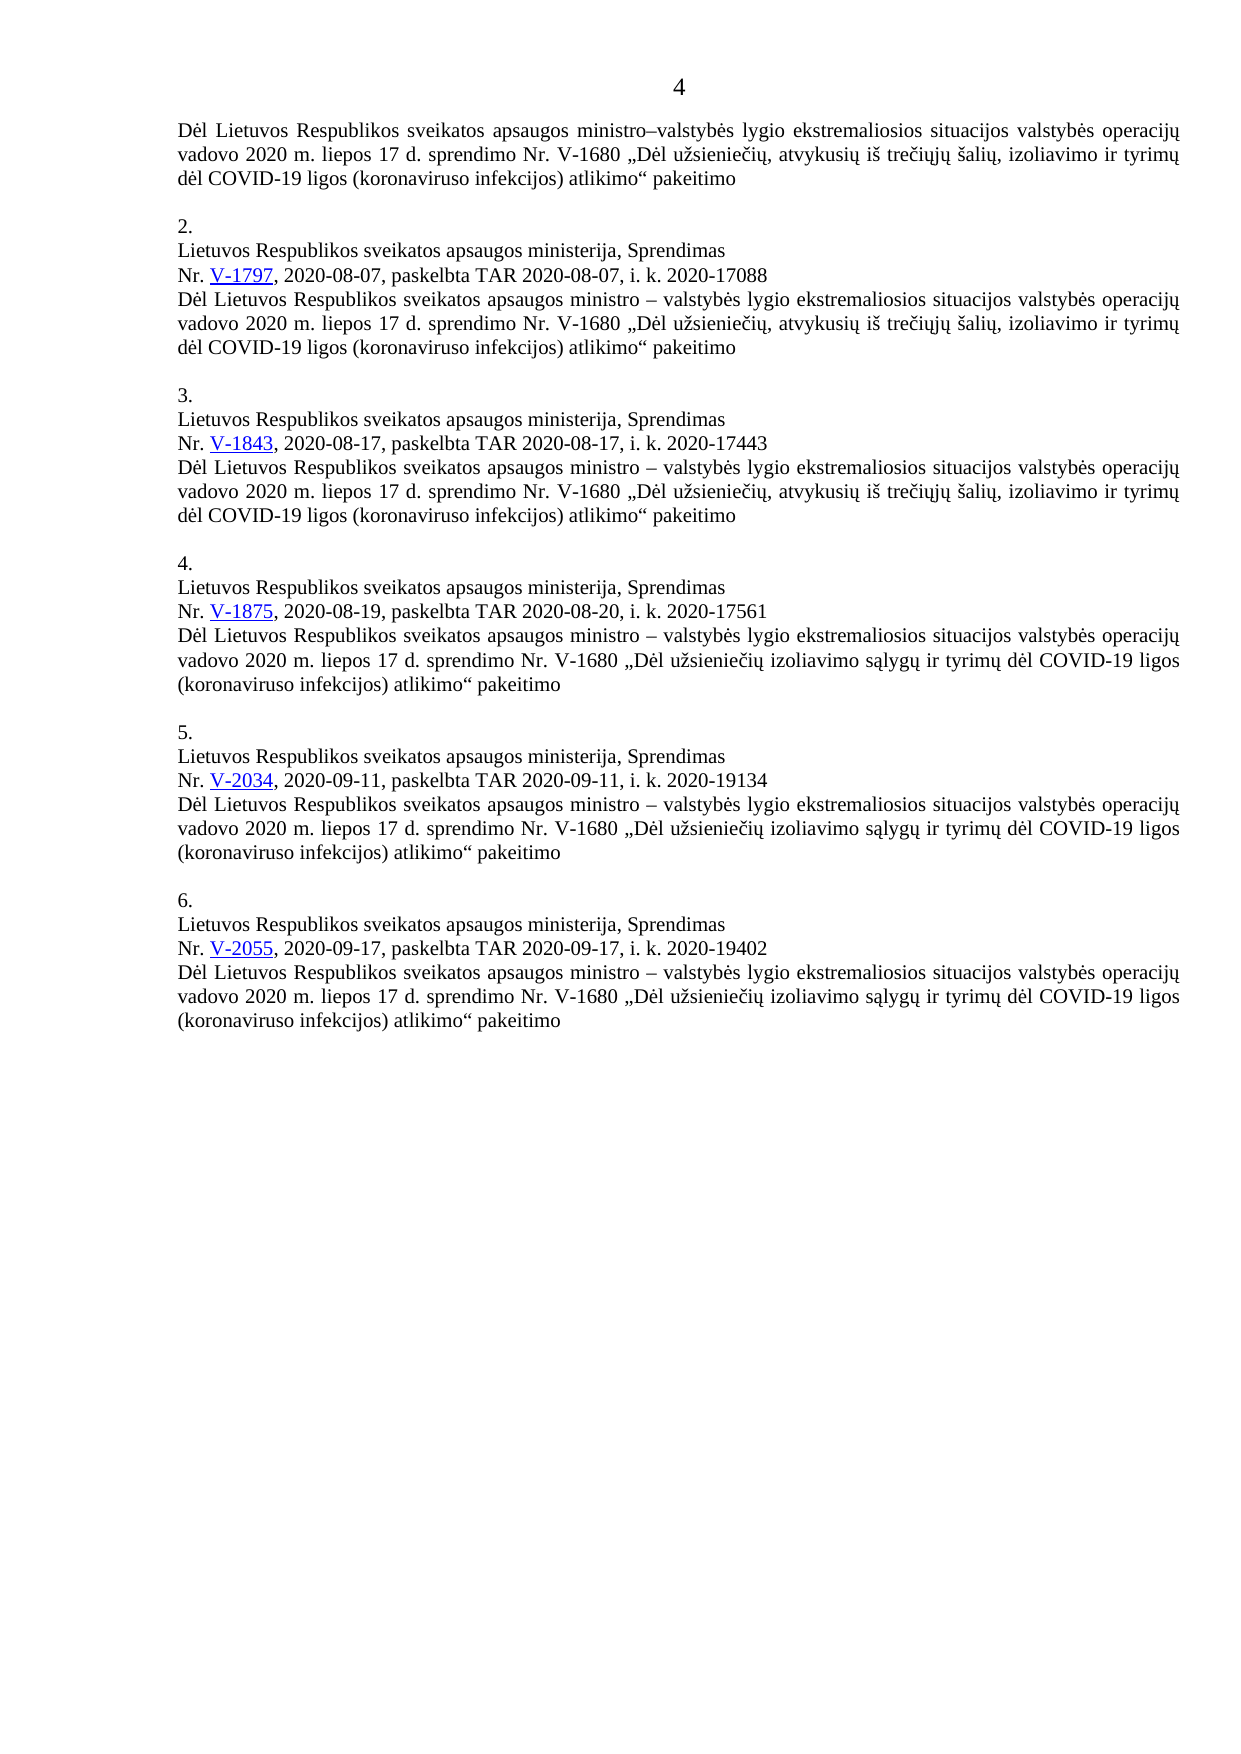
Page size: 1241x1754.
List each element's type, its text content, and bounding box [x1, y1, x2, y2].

text 3. [177, 383, 1181, 407]
text Nr. V-1843, 2020-08-17, paskelbta TAR 2020-08-17, i. k. 2020-17443 [177, 431, 1181, 455]
text Nr. V-1875, 2020-08-19, paskelbta TAR 2020-08-20, i. k. 2020-17561 [177, 599, 1181, 623]
text Dėl Lietuvos Respublikos sveikatos apsaugos ministro – valstybės lygio ekstremaliosios situacijos valstybės operacijų vadovo 2020 m. liepos 17 d. sprendimo Nr. V-1680 „Dėl užsieniečių, atvykusių iš trečiųjų šalių, izoliavimo ir tyrimų dėl COVID-19 ligos (koronaviruso infekcijos) atlikimo“ pakeitimo [177, 455, 1181, 527]
text 6. [177, 888, 1181, 912]
text Nr. V-2034, 2020-09-11, paskelbta TAR 2020-09-11, i. k. 2020-19134 [177, 768, 1181, 792]
text Nr. V-2055, 2020-09-17, paskelbta TAR 2020-09-17, i. k. 2020-19402 [177, 936, 1181, 960]
text Nr. V-1797, 2020-08-07, paskelbta TAR 2020-08-07, i. k. 2020-17088 [177, 262, 1181, 287]
text Dėl Lietuvos Respublikos sveikatos apsaugos ministro – valstybės lygio ekstremaliosios situacijos valstybės operacijų vadovo 2020 m. liepos 17 d. sprendimo Nr. V-1680 „Dėl užsieniečių izoliavimo sąlygų ir tyrimų dėl COVID-19 ligos (koronaviruso infekcijos) atlikimo“ pakeitimo [177, 960, 1181, 1032]
text 4. [177, 551, 1181, 575]
text Dėl Lietuvos Respublikos sveikatos apsaugos ministro–valstybės lygio ekstremaliosios situacijos valstybės operacijų vadovo 2020 m. liepos 17 d. sprendimo Nr. V-1680 „Dėl užsieniečių, atvykusių iš trečiųjų šalių, izoliavimo ir tyrimų dėl COVID-19 ligos (koronaviruso infekcijos) atlikimo“ pakeitimo [177, 118, 1181, 190]
text 5. [177, 720, 1181, 744]
text Lietuvos Respublikos sveikatos apsaugos ministerija, Sprendimas [177, 744, 1181, 768]
text Lietuvos Respublikos sveikatos apsaugos ministerija, Sprendimas [177, 912, 1181, 936]
text Dėl Lietuvos Respublikos sveikatos apsaugos ministro – valstybės lygio ekstremaliosios situacijos valstybės operacijų vadovo 2020 m. liepos 17 d. sprendimo Nr. V-1680 „Dėl užsieniečių izoliavimo sąlygų ir tyrimų dėl COVID-19 ligos (koronaviruso infekcijos) atlikimo“ pakeitimo [177, 792, 1181, 864]
text 2. [177, 214, 1181, 238]
text Lietuvos Respublikos sveikatos apsaugos ministerija, Sprendimas [177, 407, 1181, 431]
text Lietuvos Respublikos sveikatos apsaugos ministerija, Sprendimas [177, 575, 1181, 599]
text Lietuvos Respublikos sveikatos apsaugos ministerija, Sprendimas [177, 238, 1181, 262]
text Dėl Lietuvos Respublikos sveikatos apsaugos ministro – valstybės lygio ekstremaliosios situacijos valstybės operacijų vadovo 2020 m. liepos 17 d. sprendimo Nr. V-1680 „Dėl užsieniečių izoliavimo sąlygų ir tyrimų dėl COVID-19 ligos (koronaviruso infekcijos) atlikimo“ pakeitimo [177, 623, 1181, 696]
text Dėl Lietuvos Respublikos sveikatos apsaugos ministro – valstybės lygio ekstremaliosios situacijos valstybės operacijų vadovo 2020 m. liepos 17 d. sprendimo Nr. V-1680 „Dėl užsieniečių, atvykusių iš trečiųjų šalių, izoliavimo ir tyrimų dėl COVID-19 ligos (koronaviruso infekcijos) atlikimo“ pakeitimo [177, 287, 1181, 359]
